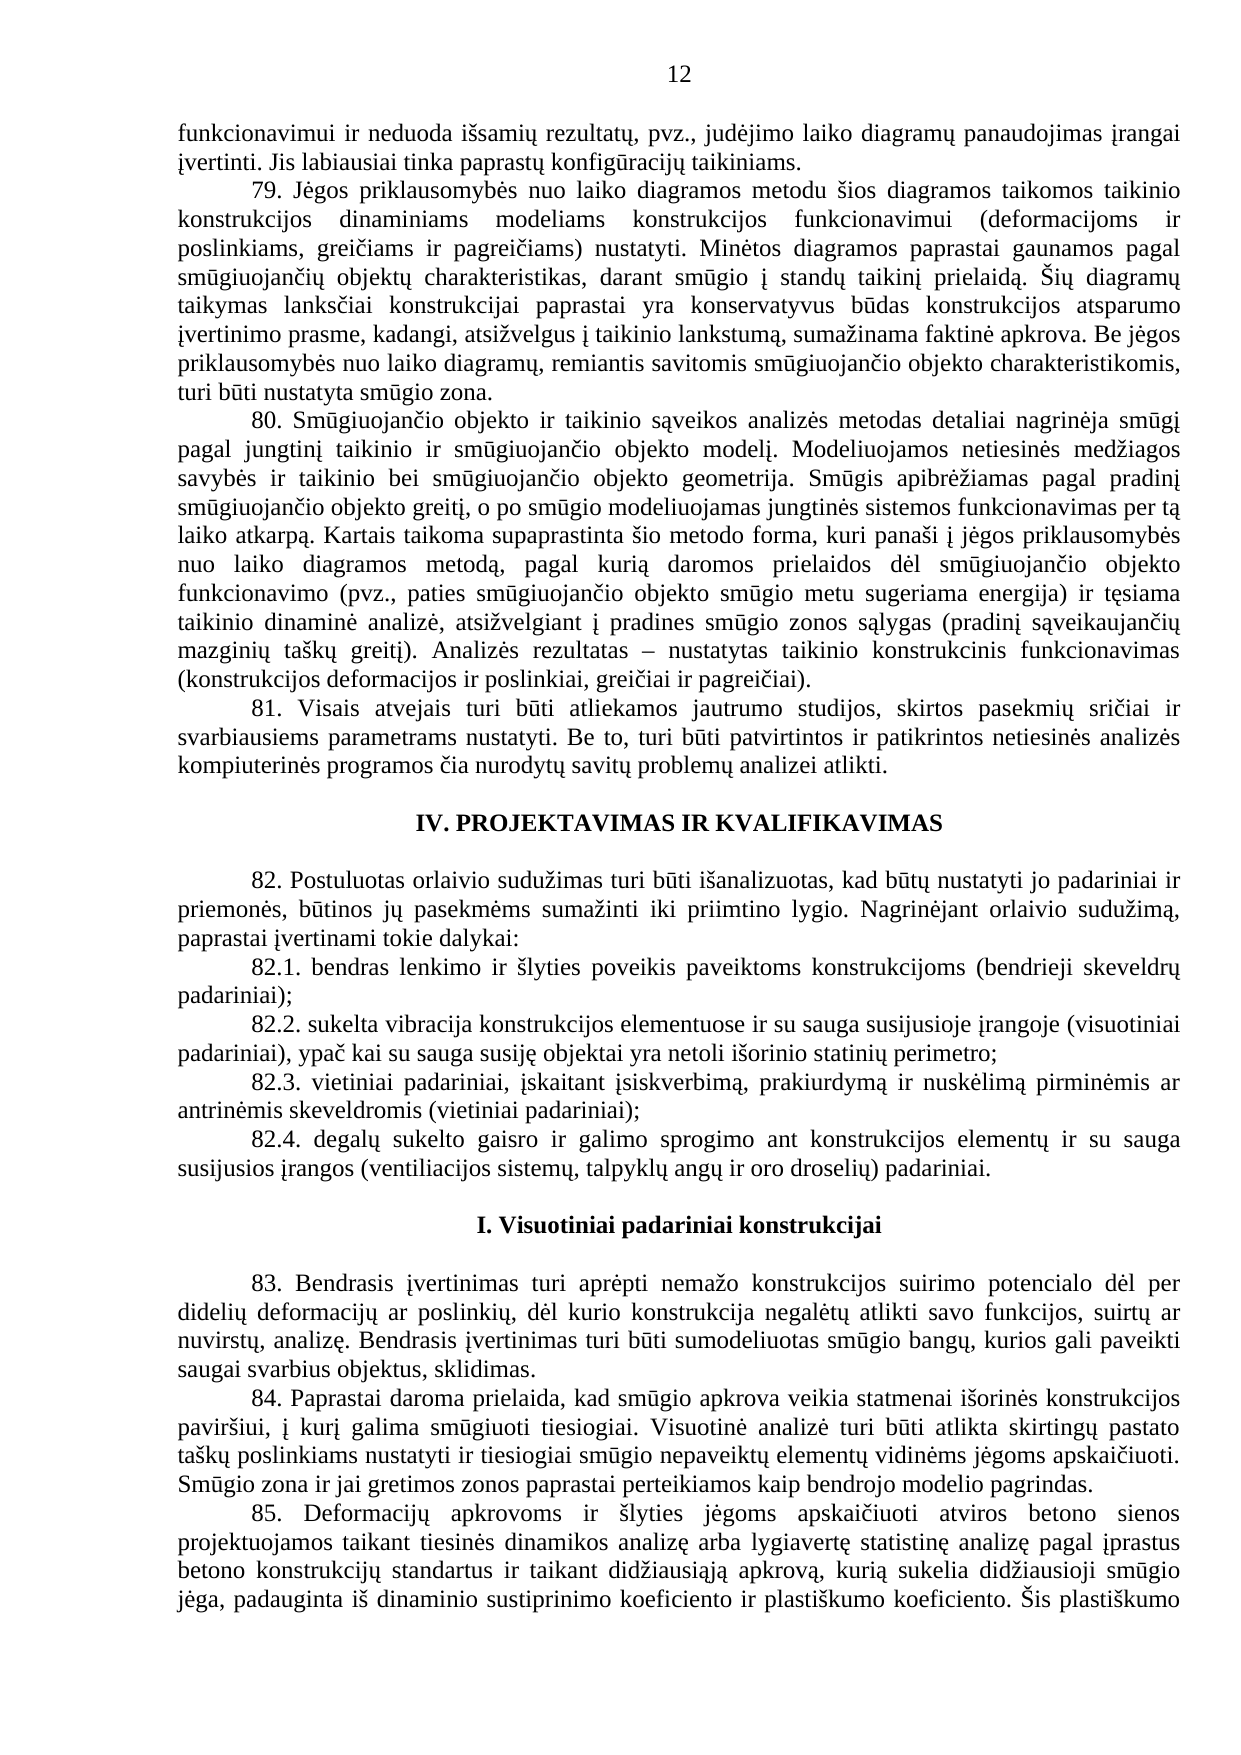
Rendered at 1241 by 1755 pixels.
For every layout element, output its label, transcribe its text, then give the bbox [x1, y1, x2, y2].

text 83. Bendrasis įvertinimas turi aprėpti nemažo konstrukcijos suirimo potencialo dėl per didelių deformacijų ar poslinkių, dėl kurio konstrukcija negalėtų atlikti savo funkcijos, suirtų ar nuvirstų, analizę. Bendrasis įvertinimas turi būti sumodeliuotas smūgio bangų, kurios gali paveikti saugai svarbius objektus, sklidimas. [177, 1268, 1181, 1383]
text 84. Paprastai daroma prielaida, kad smūgio apkrova veikia statmenai išorinės konstrukcijos paviršiui, į kurį galima smūgiuoti tiesiogiai. Visuotinė analizė turi būti atlikta skirtingų pastato taškų poslinkiams nustatyti ir tiesiogiai smūgio nepaveiktų elementų vidinėms jėgoms apskaičiuoti. Smūgio zona ir jai gretimos zonos paprastai perteikiamos kaip bendrojo modelio pagrindas. [177, 1383, 1181, 1498]
text funkcionavimui ir neduoda išsamių rezultatų, pvz., judėjimo laiko diagramų panaudojimas įrangai įvertinti. Jis labiausiai tinka paprastų konfigūracijų taikiniams. [177, 118, 1181, 176]
text 82.2. sukelta vibracija konstrukcijos elementuose ir su sauga susijusioje įrangoje (visuotiniai padariniai), ypač kai su sauga susiję objektai yra netoli išorinio statinių perimetro; [177, 1009, 1181, 1067]
text 81. Visais atvejais turi būti atliekamos jautrumo studijos, skirtos pasekmių sričiai ir svarbiausiems parametrams nustatyti. Be to, turi būti patvirtintos ir patikrintos netiesinės analizės kompiuterinės programos čia nurodytų savitų problemų analizei atlikti. [177, 693, 1181, 779]
text 82.4. degalų sukelto gaisro ir galimo sprogimo ant konstrukcijos elementų ir su sauga susijusios įrangos (ventiliacijos sistemų, talpyklų angų ir oro droselių) padariniai. [177, 1124, 1181, 1182]
text 82.1. bendras lenkimo ir šlyties poveikis paveiktoms konstrukcijoms (bendrieji skeveldrų padariniai); [177, 952, 1181, 1009]
text I. Visuotiniai padariniai konstrukcijai [177, 1211, 1181, 1239]
text IV. PROJEKTAVIMAS IR KVALIFIKAVIMAS [177, 808, 1181, 837]
text 79. Jėgos priklausomybės nuo laiko diagramos metodu šios diagramos taikomos taikinio konstrukcijos dinaminiams modeliams konstrukcijos funkcionavimui (deformacijoms ir poslinkiams, greičiams ir pagreičiams) nustatyti. Minėtos diagramos paprastai gaunamos pagal smūgiuojančių objektų charakteristikas, darant smūgio į standų taikinį prielaidą. Šių diagramų taikymas lanksčiai konstrukcijai paprastai yra konservatyvus būdas konstrukcijos atsparumo įvertinimo prasme, kadangi, atsižvelgus į taikinio lankstumą, sumažinama faktinė apkrova. Be jėgos priklausomybės nuo laiko diagramų, remiantis savitomis smūgiuojančio objekto charakteristikomis, turi būti nustatyta smūgio zona. [177, 176, 1181, 406]
text 82. Postuluotas orlaivio sudužimas turi būti išanalizuotas, kad būtų nustatyti jo padariniai ir priemonės, būtinos jų pasekmėms sumažinti iki priimtino lygio. Nagrinėjant orlaivio sudužimą, paprastai įvertinami tokie dalykai: [177, 866, 1181, 952]
text 82.3. vietiniai padariniai, įskaitant įsiskverbimą, prakiurdymą ir nuskėlimą pirminėmis ar antrinėmis skeveldromis (vietiniai padariniai); [177, 1067, 1181, 1124]
text 80. Smūgiuojančio objekto ir taikinio sąveikos analizės metodas detaliai nagrinėja smūgį pagal jungtinį taikinio ir smūgiuojančio objekto modelį. Modeliuojamos netiesinės medžiagos savybės ir taikinio bei smūgiuojančio objekto geometrija. Smūgis apibrėžiamas pagal pradinį smūgiuojančio objekto greitį, o po smūgio modeliuojamas jungtinės sistemos funkcionavimas per tą laiko atkarpą. Kartais taikoma supaprastinta šio metodo forma, kuri panaši į jėgos priklausomybės nuo laiko diagramos metodą, pagal kurią daromos prielaidos dėl smūgiuojančio objekto funkcionavimo (pvz., paties smūgiuojančio objekto smūgio metu sugeriama energija) ir tęsiama taikinio dinaminė analizė, atsižvelgiant į pradines smūgio zonos sąlygas (pradinį sąveikaujančių mazginių taškų greitį). Analizės rezultatas – nustatytas taikinio konstrukcinis funkcionavimas (konstrukcijos deformacijos ir poslinkiai, greičiai ir pagreičiai). [177, 406, 1181, 693]
text 85. Deformacijų apkrovoms ir šlyties jėgoms apskaičiuoti atviros betono sienos projektuojamos taikant tiesinės dinamikos analizę arba lygiavertę statistinę analizę pagal įprastus betono konstrukcijų standartus ir taikant didžiausiąją apkrovą, kurią sukelia didžiausioji smūgio jėga, padauginta iš dinaminio sustiprinimo koeficiento ir plastiškumo koeficiento. Šis plastiškumo [177, 1498, 1181, 1613]
